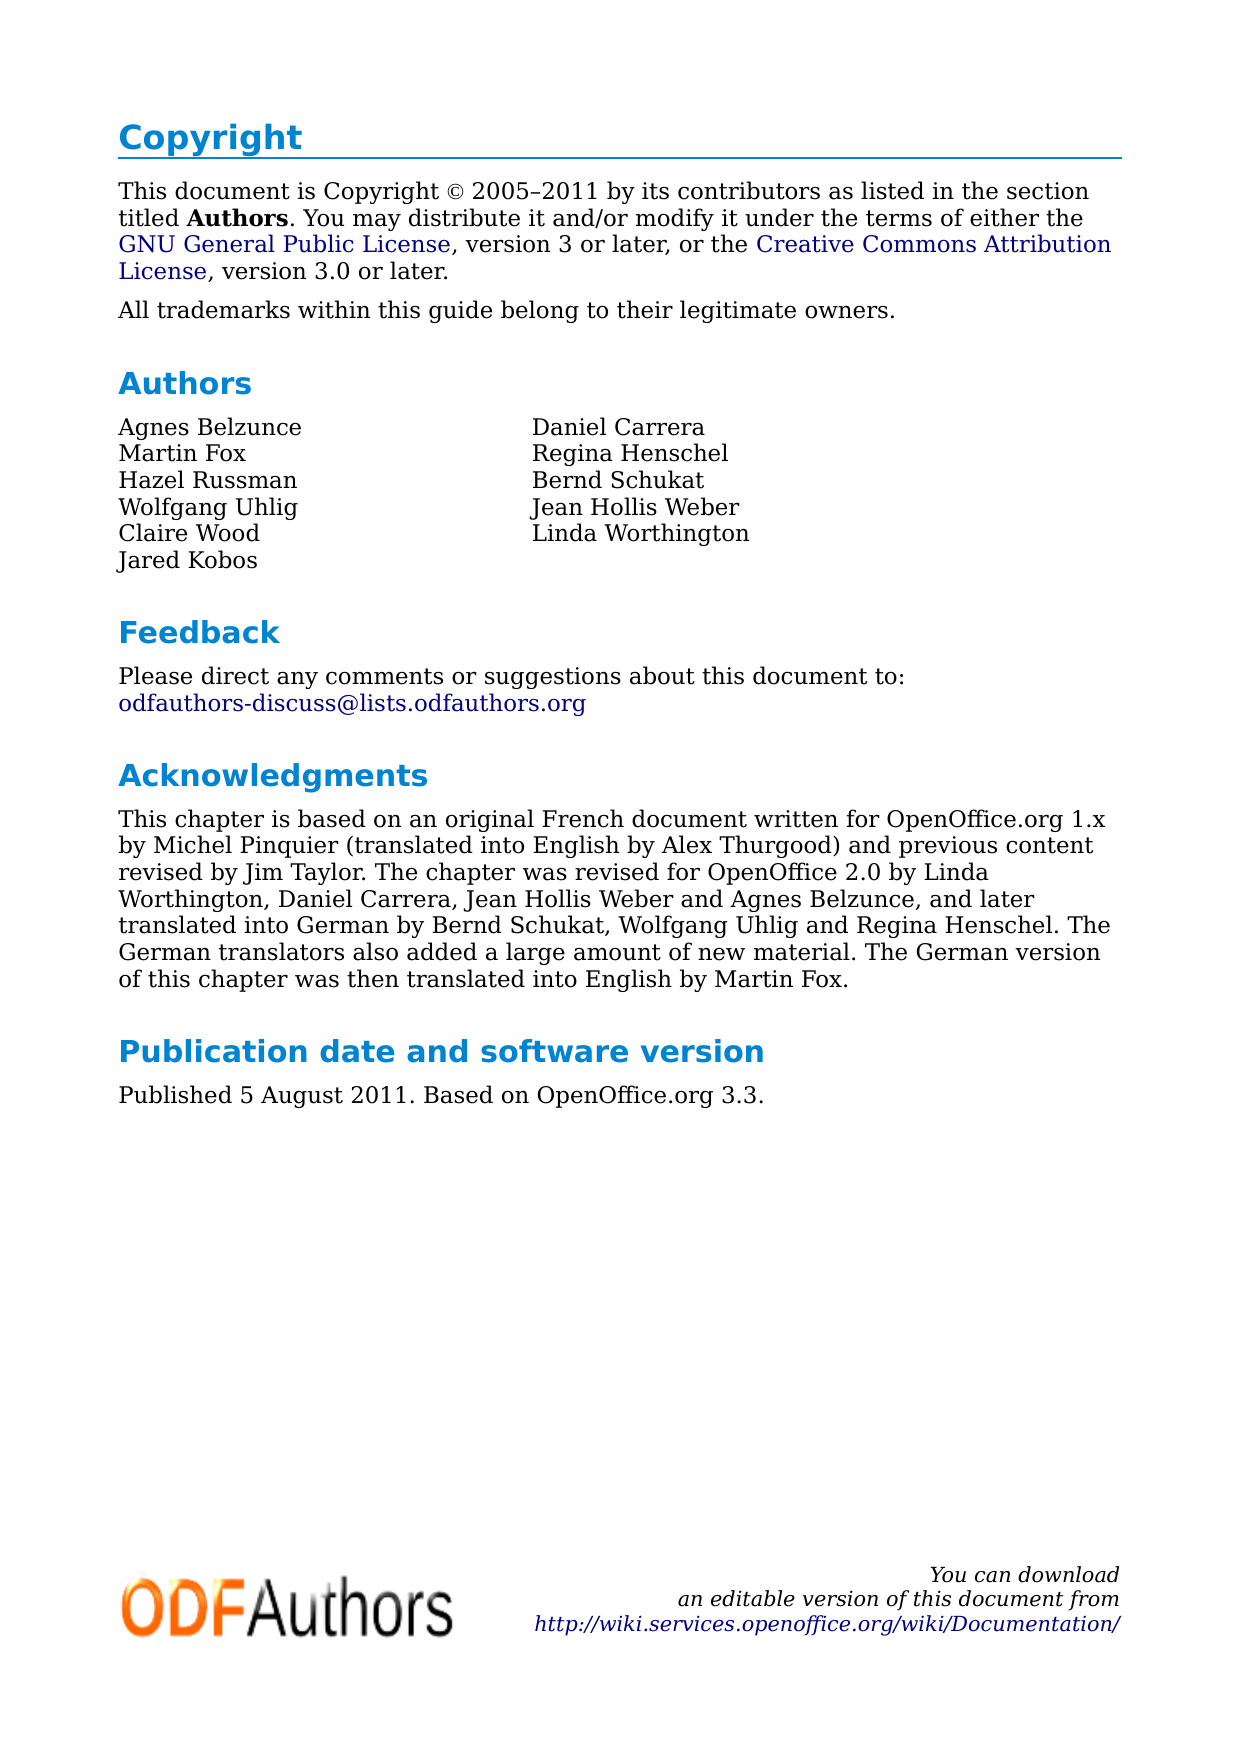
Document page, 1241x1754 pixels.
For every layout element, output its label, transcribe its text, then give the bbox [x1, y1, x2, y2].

subtitle Copyright [118, 118, 1122, 157]
text All trademarks within this guide belong to their legitimate owners. [118, 297, 1122, 324]
text Publication date and software version [118, 1034, 1122, 1070]
text This document is Copyright © 2005–2011 by its contributors as listed in the section titled Authors. You may distribute it and/or modify it under the terms of either the GNU General Public License, version 3 or later, or the Creative Commons Attribution License, version 3.0 or later. [118, 178, 1122, 285]
text This chapter is based on an original French document written for OpenOffice.org 1.x by Michel Pinquier (translated into English by Alex Thurgood) and previous content revised by Jim Taylor. The chapter was revised for OpenOffice 2.0 by Linda Worthington, Daniel Carrera, Jean Hollis Weber and Agnes Belzunce, and later translated into German by Bernd Schukat, Wolfgang Uhlig and Regina Henschel. The German translators also added a large amount of new material. The German version of this chapter was then translated into English by Martin Fox. [118, 806, 1122, 993]
text Authors [118, 366, 1122, 401]
text Please direct any comments or suggestions about this document to: odfauthors-discuss@lists.odfauthors.org [118, 663, 1122, 716]
text Acknowledgments [118, 758, 1122, 793]
text Feedback [118, 616, 1122, 651]
text Published 5 August 2011. Based on OpenOffice.org 3.3. [118, 1082, 1122, 1109]
picture [116, 1569, 459, 1645]
text Agnes Belzunce Daniel Carrera Martin Fox Regina Henschel Hazel Russman Bernd Schukat Wolfgang Uhlig Jean Hollis Weber Claire Wood Linda Worthington Jared Kobos [118, 414, 1122, 574]
